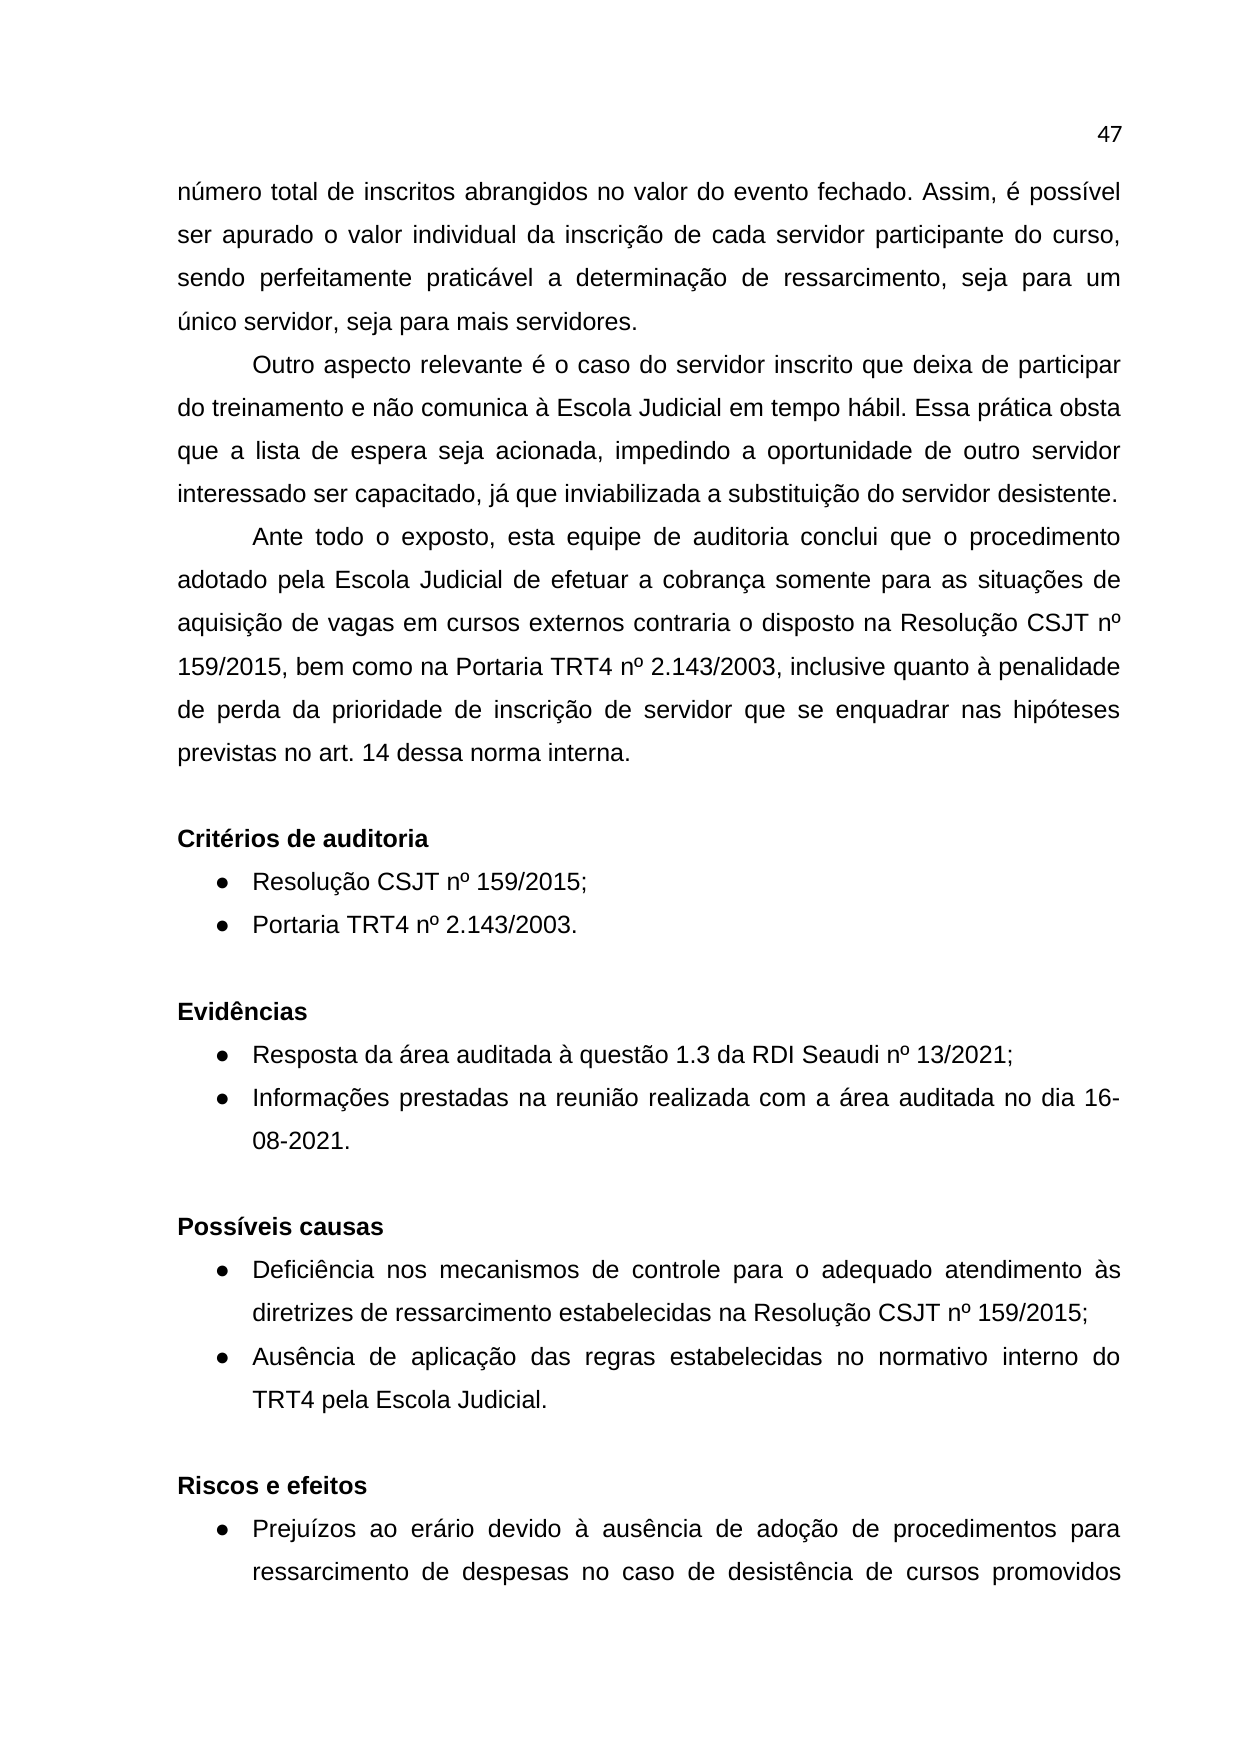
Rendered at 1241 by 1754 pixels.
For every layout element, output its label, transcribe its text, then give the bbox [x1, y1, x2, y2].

list Informações prestadas na reunião realizada com a área auditada no dia 16-08-2021. [214, 1083, 1122, 1154]
text Outro aspecto relevante é o caso do servidor inscrito que deixa de participar do treinamento e não comunica à Escola Judicial em tempo hábil. Essa prática obsta que a lista de espera seja acionada, impedindo a oportunidade de outro servidor interessado ser capacitado, já que inviabilizada a substituição do servidor desistente. [177, 349, 1122, 508]
list Resolução CSJT nº 159/2015; [214, 867, 1122, 896]
list Resposta da área auditada à questão 1.3 da RDI Seaudi nº 13/2021; [214, 1039, 1122, 1068]
text Ante todo o exposto, esta equipe de auditoria conclui que o procedimento adotado pela Escola Judicial de efetuar a cobrança somente para as situações de aquisição de vagas em cursos externos contraria o disposto na Resolução CSJT nº 159/2015, bem como na Portaria TRT4 nº 2.143/2003, inclusive quanto à penalidade de perda da prioridade de inscrição de servidor que se enquadrar nas hipóteses previstas no art. 14 dessa norma interna. [177, 522, 1122, 766]
list Ausência de aplicação das regras estabelecidas no normativo interno do TRT4 pela Escola Judicial. [214, 1341, 1122, 1413]
list Prejuízos ao erário devido à ausência de adoção de procedimentos para ressarcimento de despesas no caso de desistência de cursos promovidos [214, 1514, 1122, 1586]
text Riscos e efeitos [177, 1471, 1122, 1499]
text Possíveis causas [177, 1212, 1122, 1241]
text número total de inscritos abrangidos no valor do evento fechado. Assim, é possível ser apurado o valor individual da inscrição de cada servidor participante do curso, sendo perfeitamente praticável a determinação de ressarcimento, seja para um único servidor, seja para mais servidores. [177, 177, 1122, 335]
list Deficiência nos mecanismos de controle para o adequado atendimento às diretrizes de ressarcimento estabelecidas na Resolução CSJT nº 159/2015; [214, 1255, 1122, 1327]
list Portaria TRT4 nº 2.143/2003. [214, 910, 1122, 939]
text Critérios de auditoria [177, 824, 1122, 853]
text Evidências [177, 996, 1122, 1025]
